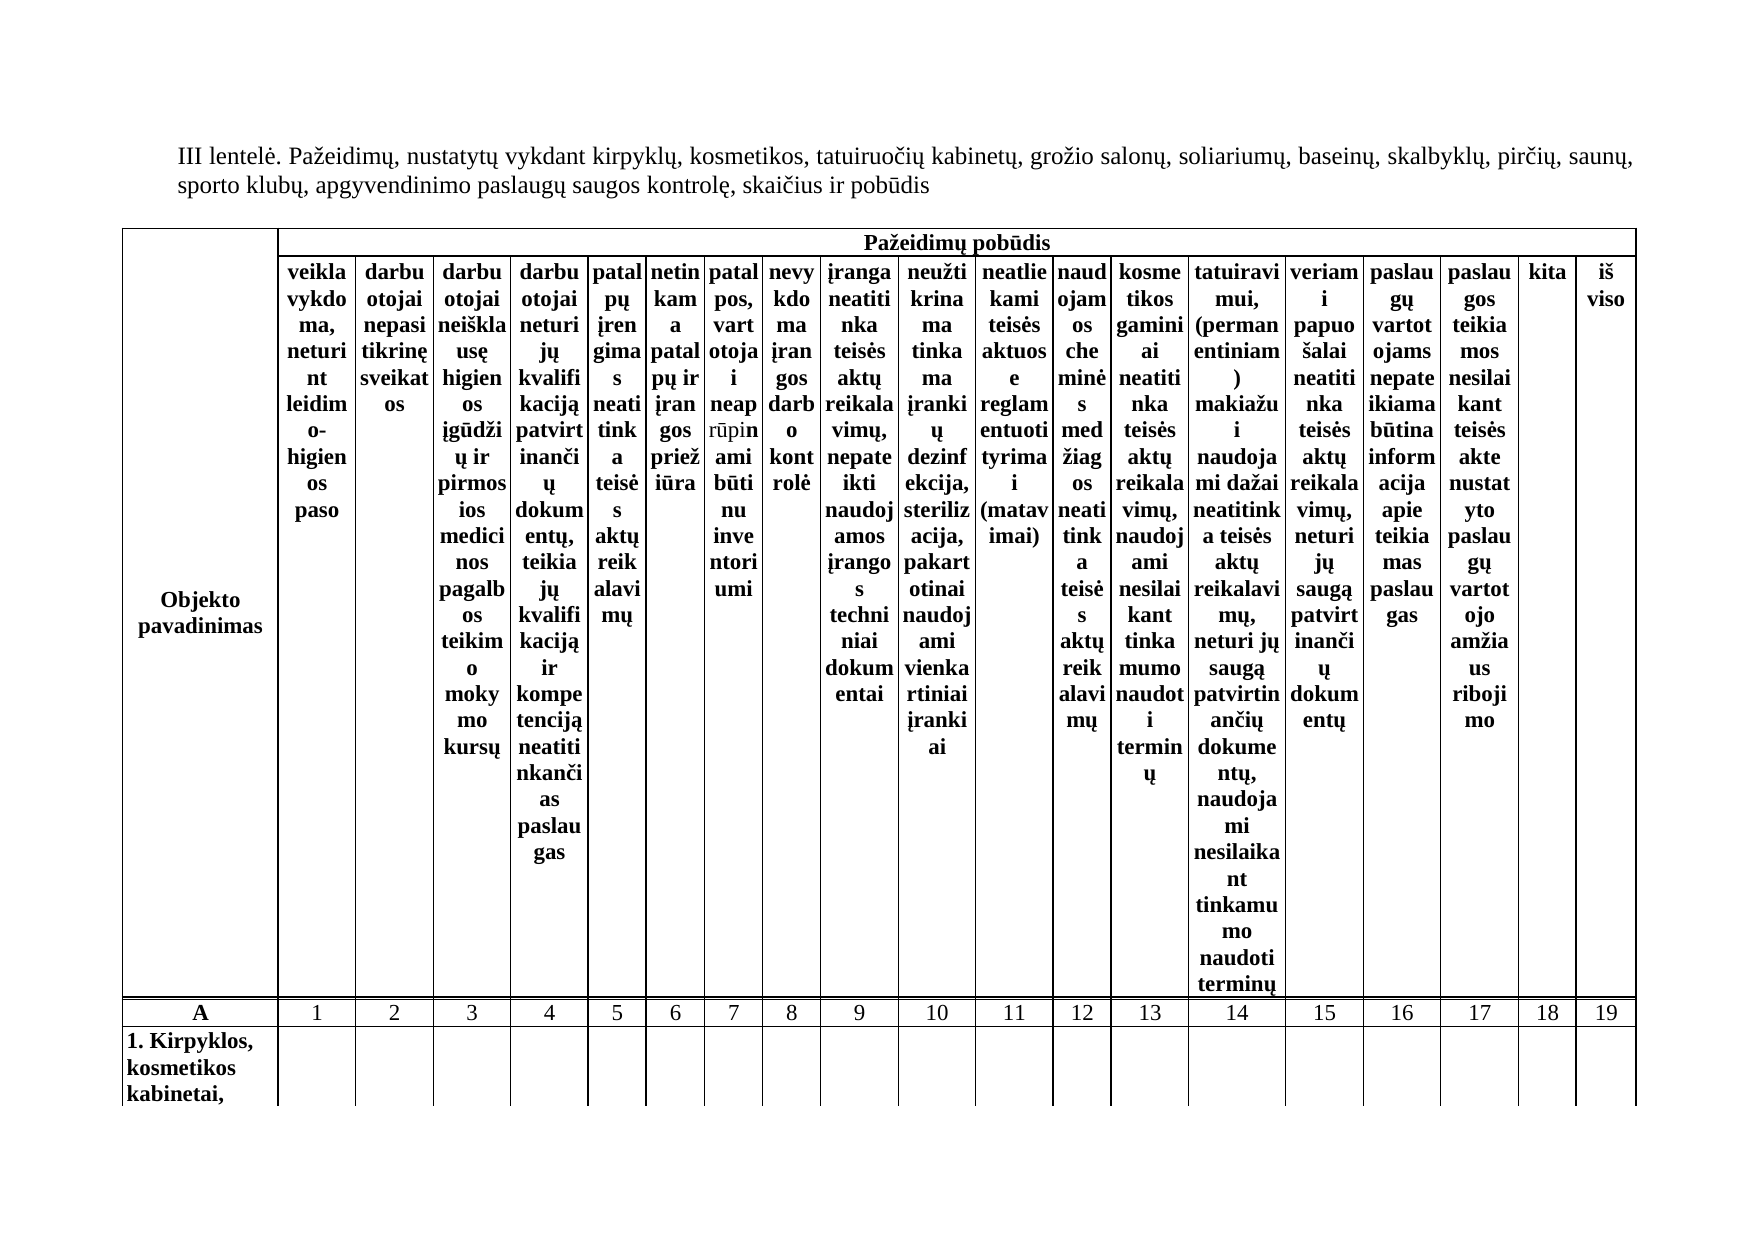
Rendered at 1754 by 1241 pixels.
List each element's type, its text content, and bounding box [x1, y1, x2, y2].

table_cell [356, 1027, 433, 1106]
table_cell [589, 1027, 645, 1106]
table_cell [1189, 1027, 1285, 1106]
table_cell darbuotojai neturi jų kvalifikaciją patvirtinančių dokumentų, teikia jų kvalifikaciją ir kompetenciją neatitinkančias paslaugas [511, 257, 587, 996]
table_cell [1112, 1027, 1188, 1106]
table_cell 9 [821, 1000, 898, 1026]
table_cell 3 [434, 1000, 510, 1026]
table_cell darbuotojai nepasitikrinę sveikatos [356, 257, 433, 996]
table_cell netinkama patalpų ir įrangos priežiūra [647, 257, 704, 996]
table_cell [1054, 1027, 1110, 1106]
table_cell kita [1519, 257, 1575, 996]
table_cell tatuiravimui, (permanentiniam) makiažui naudojami dažai neatitinka teisės aktų reikalavimų, neturi jų saugą patvirtinančių dokumentų, naudojami nesilaikant tinkamumo naudoti terminų [1189, 257, 1285, 996]
table_cell patalpos, vartotojai neaprūpinami būtinu inventoriumi [705, 257, 762, 996]
table_cell 13 [1112, 1000, 1188, 1026]
table_cell [511, 1027, 587, 1106]
table_cell 19 [1577, 1000, 1635, 1026]
table_cell patalpų įrengimas neatitinka teisės aktų reikalavimų [589, 257, 645, 996]
table_cell [647, 1027, 704, 1106]
table_cell 12 [1054, 1000, 1110, 1026]
table_cell nevykdoma įrangos darbo kontrolė [763, 257, 820, 996]
table_cell 14 [1189, 1000, 1285, 1026]
table_cell veikla vykdoma, neturint leidimo-higienos paso [279, 257, 355, 996]
table_header Pažeidimų pobūdis [279, 229, 1635, 255]
table_cell [1577, 1027, 1635, 1106]
table_cell 17 [1441, 1000, 1518, 1026]
table_cell [434, 1027, 510, 1106]
table_cell 5 [589, 1000, 645, 1026]
table_cell [279, 1027, 355, 1106]
table_cell 2 [356, 1000, 433, 1026]
table_cell [763, 1027, 820, 1106]
text III lentelė. Pažeidimų, nustatytų vykdant kirpyklų, kosmetikos, tatuiruočių kabinetų, grožio salonų, soliariumų, baseinų, skalbyklų, pirčių, saunų, sporto klubų, apgyvendinimo paslaugų saugos kontrolę, skaičius ir pobūdis [177, 141, 1635, 199]
table_cell [821, 1027, 898, 1106]
table_cell 11 [976, 1000, 1052, 1026]
table_cell [705, 1027, 762, 1106]
table_cell veriami papuošalai neatitinka teisės aktų reikalavimų, neturi jų saugą patvirtinančių dokumentų [1286, 257, 1363, 996]
table_cell [1286, 1027, 1363, 1106]
table_cell 15 [1286, 1000, 1363, 1026]
table_cell 16 [1364, 1000, 1440, 1026]
table_cell naudojamos cheminės medžiagos neatitinka teisės aktų reikalavimų [1054, 257, 1110, 996]
table_header Objekto pavadinimas [123, 229, 277, 996]
table_cell 7 [705, 1000, 762, 1026]
table_cell 1 [279, 1000, 355, 1026]
table_cell A [123, 1000, 277, 1026]
table_cell 6 [647, 1000, 704, 1026]
table_cell darbuotojai neišklausę higienos įgūdžių ir pirmosios medicinos pagalbos teikimo mokymo kursų [434, 257, 510, 996]
table_cell įranga neatitinka teisės aktų reikalavimų, nepateikti naudojamos įrangos techniniai dokumentai [821, 257, 898, 996]
table_cell [1519, 1027, 1575, 1106]
table_cell 4 [511, 1000, 587, 1026]
table_cell 10 [899, 1000, 975, 1026]
table_cell kosmetikos gaminiai neatitinka teisės aktų reikalavimų, naudojami nesilaikant tinkamumo naudoti terminų [1112, 257, 1188, 996]
table_cell neatliekami teisės aktuose reglamentuoti tyrimai (matavimai) [976, 257, 1052, 996]
table_cell [1441, 1027, 1518, 1106]
table_cell neužtikrinama tinkama įrankių dezinfekcija, sterilizacija, pakartotinai naudojami vienkartiniai įrankiai [899, 257, 975, 996]
table_cell paslaugų vartotojams nepateikiama būtina informacija apie teikiamas paslaugas [1364, 257, 1440, 996]
table_cell 1. Kirpyklos, kosmetikos kabinetai, [123, 1027, 277, 1106]
table_cell iš viso [1577, 257, 1635, 996]
table_cell 18 [1519, 1000, 1575, 1026]
table_cell [899, 1027, 975, 1106]
table_cell [976, 1027, 1052, 1106]
table_cell 8 [763, 1000, 820, 1026]
table_cell paslaugos teikiamos nesilaikant teisės akte nustatyto paslaugų vartotojo amžiaus ribojimo [1441, 257, 1518, 996]
table_cell [1364, 1027, 1440, 1106]
